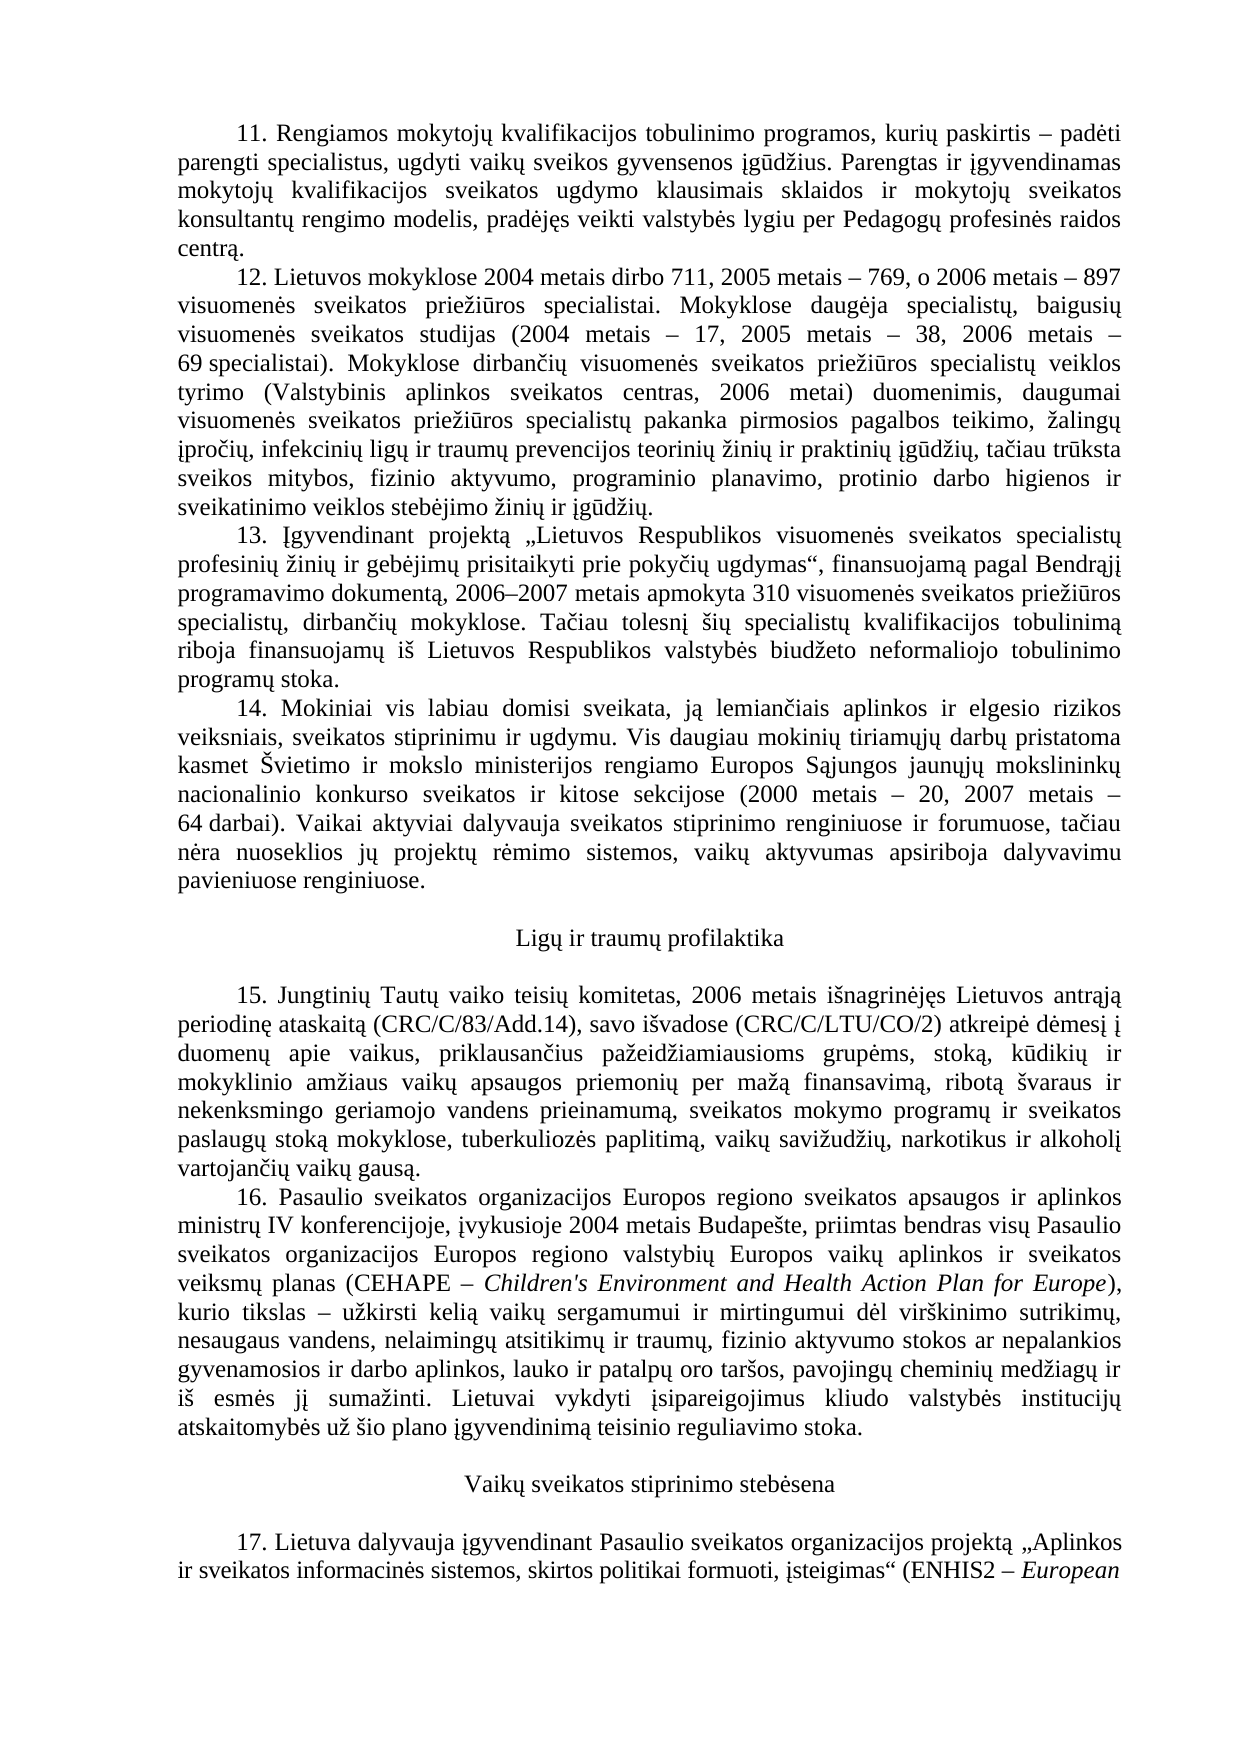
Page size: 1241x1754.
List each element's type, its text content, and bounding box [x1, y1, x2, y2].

text Ligų ir traumų profilaktika [177, 923, 1122, 952]
text 13. Įgyvendinant projektą „Lietuvos Respublikos visuomenės sveikatos specialistų profesinių žinių ir gebėjimų prisitaikyti prie pokyčių ugdymas“, finansuojamą pagal Bendrąjį programavimo dokumentą, 2006–2007 metais apmokyta 310 visuomenės sveikatos priežiūros specialistų, dirbančių mokyklose. Tačiau tolesnį šių specialistų kvalifikacijos tobulinimą riboja finansuojamų iš Lietuvos Respublikos valstybės biudžeto neformaliojo tobulinimo programų stoka. [177, 521, 1122, 693]
text 12. Lietuvos mokyklose 2004 metais dirbo 711, 2005 metais – 769, o 2006 metais – 897 visuomenės sveikatos priežiūros specialistai. Mokyklose daugėja specialistų, baigusių visuomenės sveikatos studijas (2004 metais – 17, 2005 metais – 38, 2006 metais – 69 specialistai). Mokyklose dirbančių visuomenės sveikatos priežiūros specialistų veiklos tyrimo (Valstybinis aplinkos sveikatos centras, 2006 metai) duomenimis, daugumai visuomenės sveikatos priežiūros specialistų pakanka pirmosios pagalbos teikimo, žalingų įpročių, infekcinių ligų ir traumų prevencijos teorinių žinių ir praktinių įgūdžių, tačiau trūksta sveikos mitybos, fizinio aktyvumo, programinio planavimo, protinio darbo higienos ir sveikatinimo veiklos stebėjimo žinių ir įgūdžių. [177, 262, 1122, 521]
text 15. Jungtinių Tautų vaiko teisių komitetas, 2006 metais išnagrinėjęs Lietuvos antrąją periodinę ataskaitą (CRC/C/83/Add.14), savo išvadose (CRC/C/LTU/CO/2) atkreipė dėmesį į duomenų apie vaikus, priklausančius pažeidžiamiausioms grupėms, stoką, kūdikių ir mokyklinio amžiaus vaikų apsaugos priemonių per mažą finansavimą, ribotą švaraus ir nekenksmingo geriamojo vandens prieinamumą, sveikatos mokymo programų ir sveikatos paslaugų stoką mokyklose, tuberkuliozės paplitimą, vaikų savižudžių, narkotikus ir alkoholį vartojančių vaikų gausą. [177, 981, 1122, 1182]
text 11. Rengiamos mokytojų kvalifikacijos tobulinimo programos, kurių paskirtis – padėti parengti specialistus, ugdyti vaikų sveikos gyvensenos įgūdžius. Parengtas ir įgyvendinamas mokytojų kvalifikacijos sveikatos ugdymo klausimais sklaidos ir mokytojų sveikatos konsultantų rengimo modelis, pradėjęs veikti valstybės lygiu per Pedagogų profesinės raidos centrą. [177, 118, 1122, 262]
text 17. Lietuva dalyvauja įgyvendinant Pasaulio sveikatos organizacijos projektą „Aplinkos ir sveikatos informacinės sistemos, skirtos politikai formuoti, įsteigimas“ (ENHIS2 – European [177, 1527, 1122, 1584]
text Vaikų sveikatos stiprinimo stebėsena [177, 1469, 1122, 1498]
text 14. Mokiniai vis labiau domisi sveikata, ją lemiančiais aplinkos ir elgesio rizikos veiksniais, sveikatos stiprinimu ir ugdymu. Vis daugiau mokinių tiriamųjų darbų pristatoma kasmet Švietimo ir mokslo ministerijos rengiamo Europos Sąjungos jaunųjų mokslininkų nacionalinio konkurso sveikatos ir kitose sekcijose (2000 metais – 20, 2007 metais – 64 darbai). Vaikai aktyviai dalyvauja sveikatos stiprinimo renginiuose ir forumuose, tačiau nėra nuoseklios jų projektų rėmimo sistemos, vaikų aktyvumas apsiriboja dalyvavimu pavieniuose renginiuose. [177, 693, 1122, 894]
text 16. Pasaulio sveikatos organizacijos Europos regiono sveikatos apsaugos ir aplinkos ministrų IV konferencijoje, įvykusioje 2004 metais Budapešte, priimtas bendras visų Pasaulio sveikatos organizacijos Europos regiono valstybių Europos vaikų aplinkos ir sveikatos veiksmų planas (CEHAPE – Children's Environment and Health Action Plan for Europe), kurio tikslas – užkirsti kelią vaikų sergamumui ir mirtingumui dėl virškinimo sutrikimų, nesaugaus vandens, nelaimingų atsitikimų ir traumų, fizinio aktyvumo stokos ar nepalankios gyvenamosios ir darbo aplinkos, lauko ir patalpų oro taršos, pavojingų cheminių medžiagų ir iš esmės jį sumažinti. Lietuvai vykdyti įsipareigojimus kliudo valstybės institucijų atskaitomybės už šio plano įgyvendinimą teisinio reguliavimo stoka. [177, 1182, 1122, 1441]
